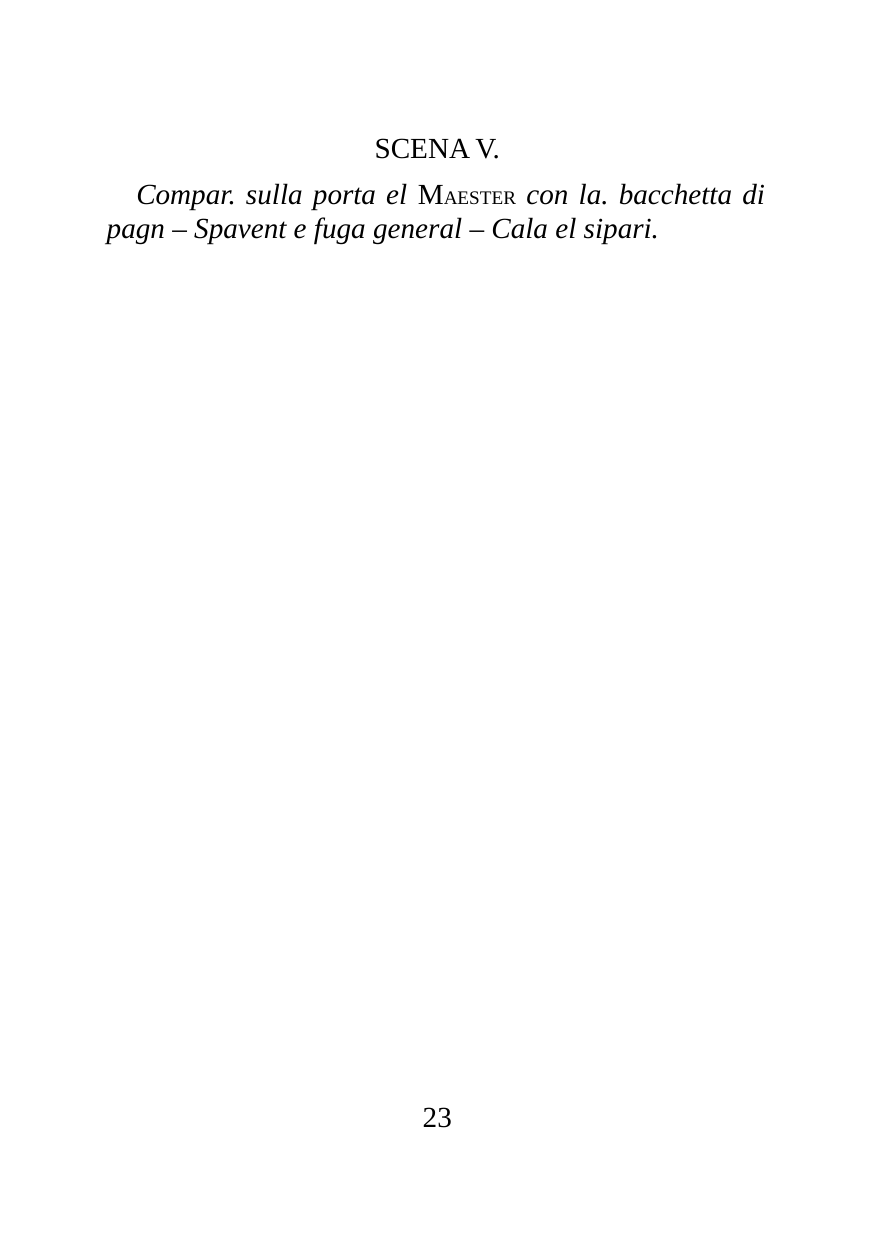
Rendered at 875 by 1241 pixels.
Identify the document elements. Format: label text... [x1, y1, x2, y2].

subtitle SCENA V. [106, 131, 768, 165]
text Compar. sulla porta el Maester con la. bacchetta di pagn ‒ Spavent e fuga general ‒ Cala el sipari. [106, 177, 768, 244]
